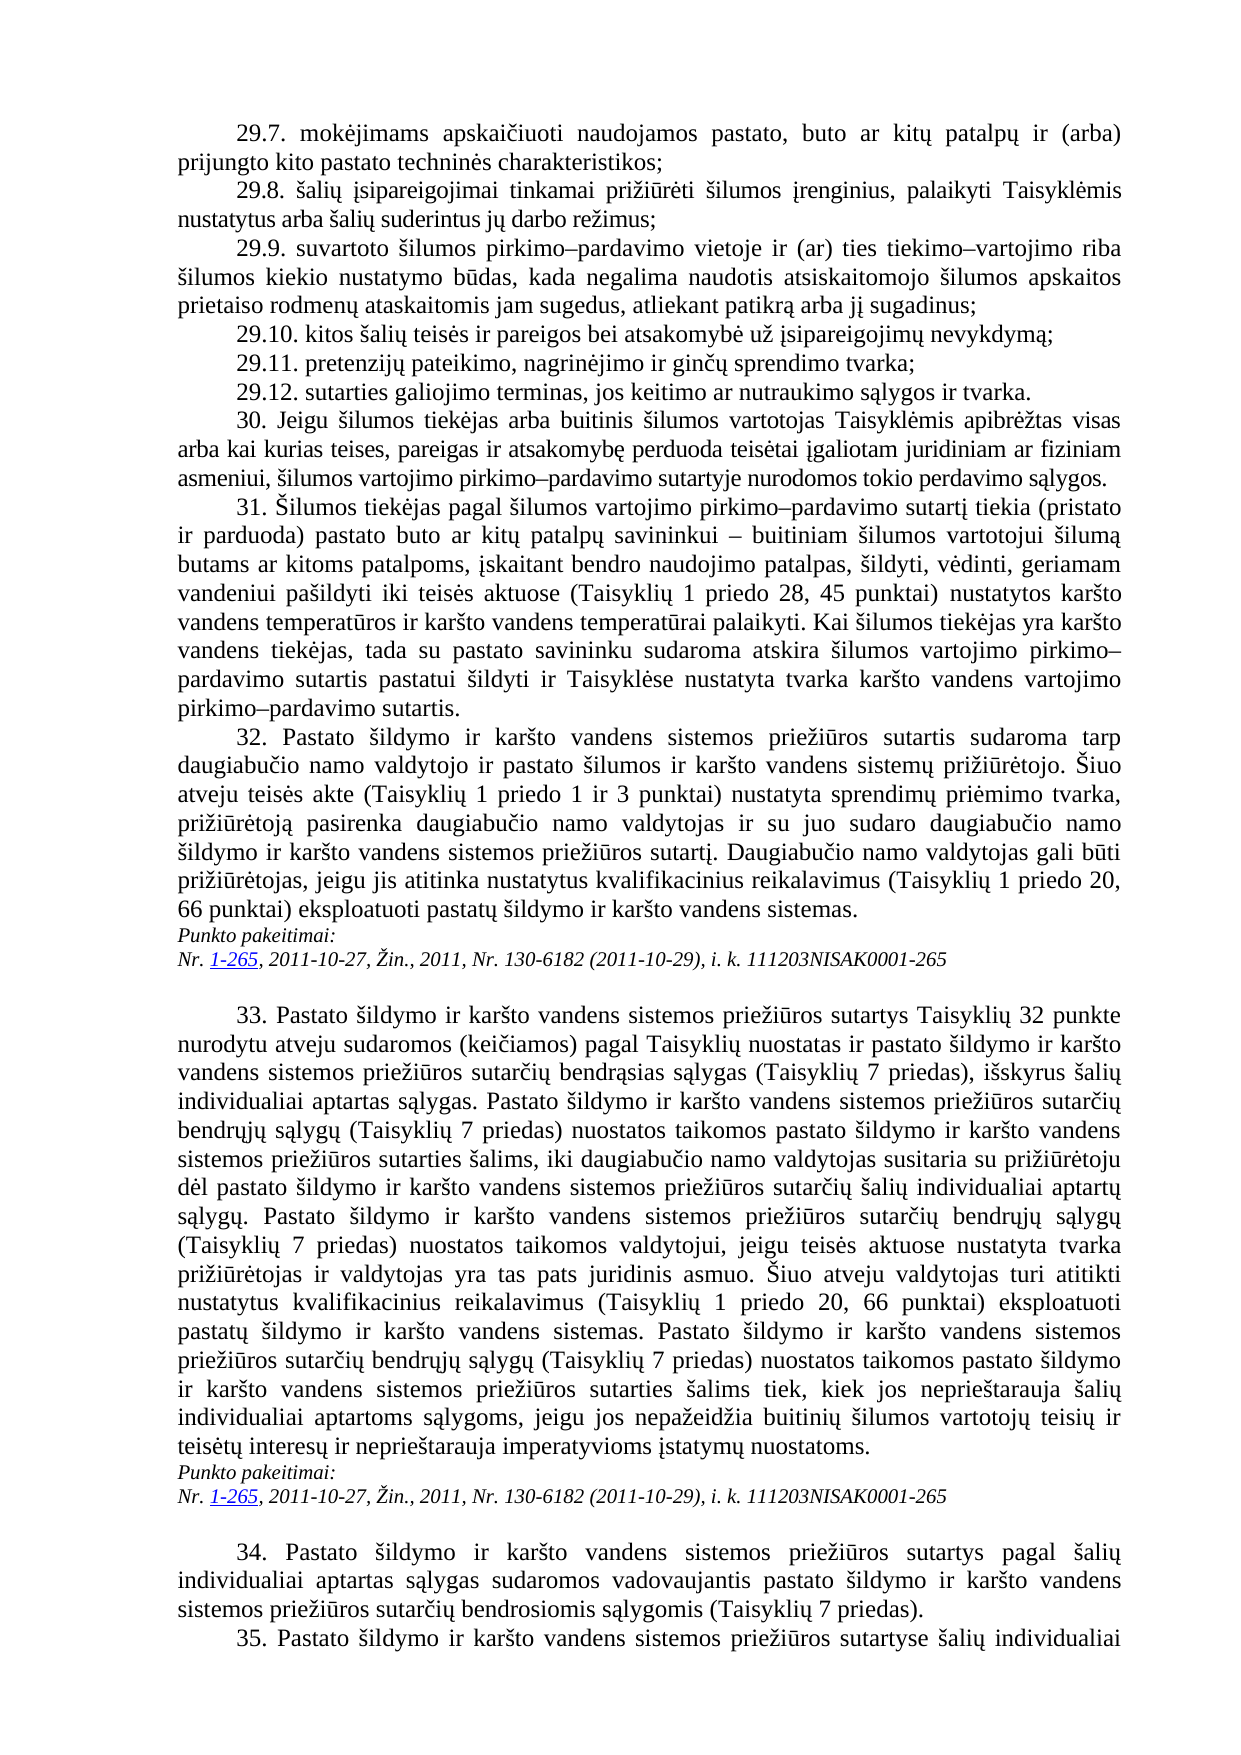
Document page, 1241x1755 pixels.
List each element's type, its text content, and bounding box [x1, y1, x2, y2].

text 31. Šilumos tiekėjas pagal šilumos vartojimo pirkimo–pardavimo sutartį tiekia (pristato ir parduoda) pastato buto ar kitų patalpų savininkui – buitiniam šilumos vartotojui šilumą butams ar kitoms patalpoms, įskaitant bendro naudojimo patalpas, šildyti, vėdinti, geriamam vandeniui pašildyti iki teisės aktuose (Taisyklių 1 priedo 28, 45 punktai) nustatytos karšto vandens temperatūros ir karšto vandens temperatūrai palaikyti. Kai šilumos tiekėjas yra karšto vandens tiekėjas, tada su pastato savininku sudaroma atskira šilumos vartojimo pirkimo–pardavimo sutartis pastatui šildyti ir Taisyklėse nustatyta tvarka karšto vandens vartojimo pirkimo–pardavimo sutartis. [177, 492, 1122, 722]
text 29.12. sutarties galiojimo terminas, jos keitimo ar nutraukimo sąlygos ir tvarka. [177, 377, 1122, 406]
text 29.9. suvartoto šilumos pirkimo–pardavimo vietoje ir (ar) ties tiekimo–vartojimo riba šilumos kiekio nustatymo būdas, kada negalima naudotis atsiskaitomojo šilumos apskaitos prietaiso rodmenų ataskaitomis jam sugedus, atliekant patikrą arba jį sugadinus; [177, 233, 1122, 319]
text 32. Pastato šildymo ir karšto vandens sistemos priežiūros sutartis sudaroma tarp daugiabučio namo valdytojo ir pastato šilumos ir karšto vandens sistemų prižiūrėtojo. Šiuo atveju teisės akte (Taisyklių 1 priedo 1 ir 3 punktai) nustatyta sprendimų priėmimo tvarka, prižiūrėtoją pasirenka daugiabučio namo valdytojas ir su juo sudaro daugiabučio namo šildymo ir karšto vandens sistemos priežiūros sutartį. Daugiabučio namo valdytojas gali būti prižiūrėtojas, jeigu jis atitinka nustatytus kvalifikacinius reikalavimus (Taisyklių 1 priedo 20, 66 punktai) eksploatuoti pastatų šildymo ir karšto vandens sistemas. [177, 722, 1122, 923]
text Punkto pakeitimai: [177, 923, 1122, 947]
text Punkto pakeitimai: [177, 1460, 1122, 1484]
text 29.11. pretenzijų pateikimo, nagrinėjimo ir ginčų sprendimo tvarka; [177, 348, 1122, 377]
text 29.8. šalių įsipareigojimai tinkamai prižiūrėti šilumos įrenginius, palaikyti Taisyklėmis nustatytus arba šalių suderintus jų darbo režimus; [177, 176, 1122, 233]
text 35. Pastato šildymo ir karšto vandens sistemos priežiūros sutartyse šalių individualiai [177, 1623, 1122, 1652]
text Nr. 1-265, 2011-10-27, Žin., 2011, Nr. 130-6182 (2011-10-29), i. k. 111203NISAK0001-265 [177, 947, 1122, 971]
text 29.7. mokėjimams apskaičiuoti naudojamos pastato, buto ar kitų patalpų ir (arba) prijungto kito pastato techninės charakteristikos; [177, 118, 1122, 176]
text 29.10. kitos šalių teisės ir pareigos bei atsakomybė už įsipareigojimų nevykdymą; [177, 319, 1122, 348]
text 30. Jeigu šilumos tiekėjas arba buitinis šilumos vartotojas Taisyklėmis apibrėžtas visas arba kai kurias teises, pareigas ir atsakomybę perduoda teisėtai įgaliotam juridiniam ar fiziniam asmeniui, šilumos vartojimo pirkimo–pardavimo sutartyje nurodomos tokio perdavimo sąlygos. [177, 406, 1122, 492]
text 33. Pastato šildymo ir karšto vandens sistemos priežiūros sutartys Taisyklių 32 punkte nurodytu atveju sudaromos (keičiamos) pagal Taisyklių nuostatas ir pastato šildymo ir karšto vandens sistemos priežiūros sutarčių bendrąsias sąlygas (Taisyklių 7 priedas), išskyrus šalių individualiai aptartas sąlygas. Pastato šildymo ir karšto vandens sistemos priežiūros sutarčių bendrųjų sąlygų (Taisyklių 7 priedas) nuostatos taikomos pastato šildymo ir karšto vandens sistemos priežiūros sutarties šalims, iki daugiabučio namo valdytojas susitaria su prižiūrėtoju dėl pastato šildymo ir karšto vandens sistemos priežiūros sutarčių šalių individualiai aptartų sąlygų. Pastato šildymo ir karšto vandens sistemos priežiūros sutarčių bendrųjų sąlygų (Taisyklių 7 priedas) nuostatos taikomos valdytojui, jeigu teisės aktuose nustatyta tvarka prižiūrėtojas ir valdytojas yra tas pats juridinis asmuo. Šiuo atveju valdytojas turi atitikti nustatytus kvalifikacinius reikalavimus (Taisyklių 1 priedo 20, 66 punktai) eksploatuoti pastatų šildymo ir karšto vandens sistemas. Pastato šildymo ir karšto vandens sistemos priežiūros sutarčių bendrųjų sąlygų (Taisyklių 7 priedas) nuostatos taikomos pastato šildymo ir karšto vandens sistemos priežiūros sutarties šalims tiek, kiek jos neprieštarauja šalių individualiai aptartoms sąlygoms, jeigu jos nepažeidžia buitinių šilumos vartotojų teisių ir teisėtų interesų ir neprieštarauja imperatyvioms įstatymų nuostatoms. [177, 1000, 1122, 1460]
text Nr. 1-265, 2011-10-27, Žin., 2011, Nr. 130-6182 (2011-10-29), i. k. 111203NISAK0001-265 [177, 1484, 1122, 1508]
text 34. Pastato šildymo ir karšto vandens sistemos priežiūros sutartys pagal šalių individualiai aptartas sąlygas sudaromos vadovaujantis pastato šildymo ir karšto vandens sistemos priežiūros sutarčių bendrosiomis sąlygomis (Taisyklių 7 priedas). [177, 1537, 1122, 1623]
